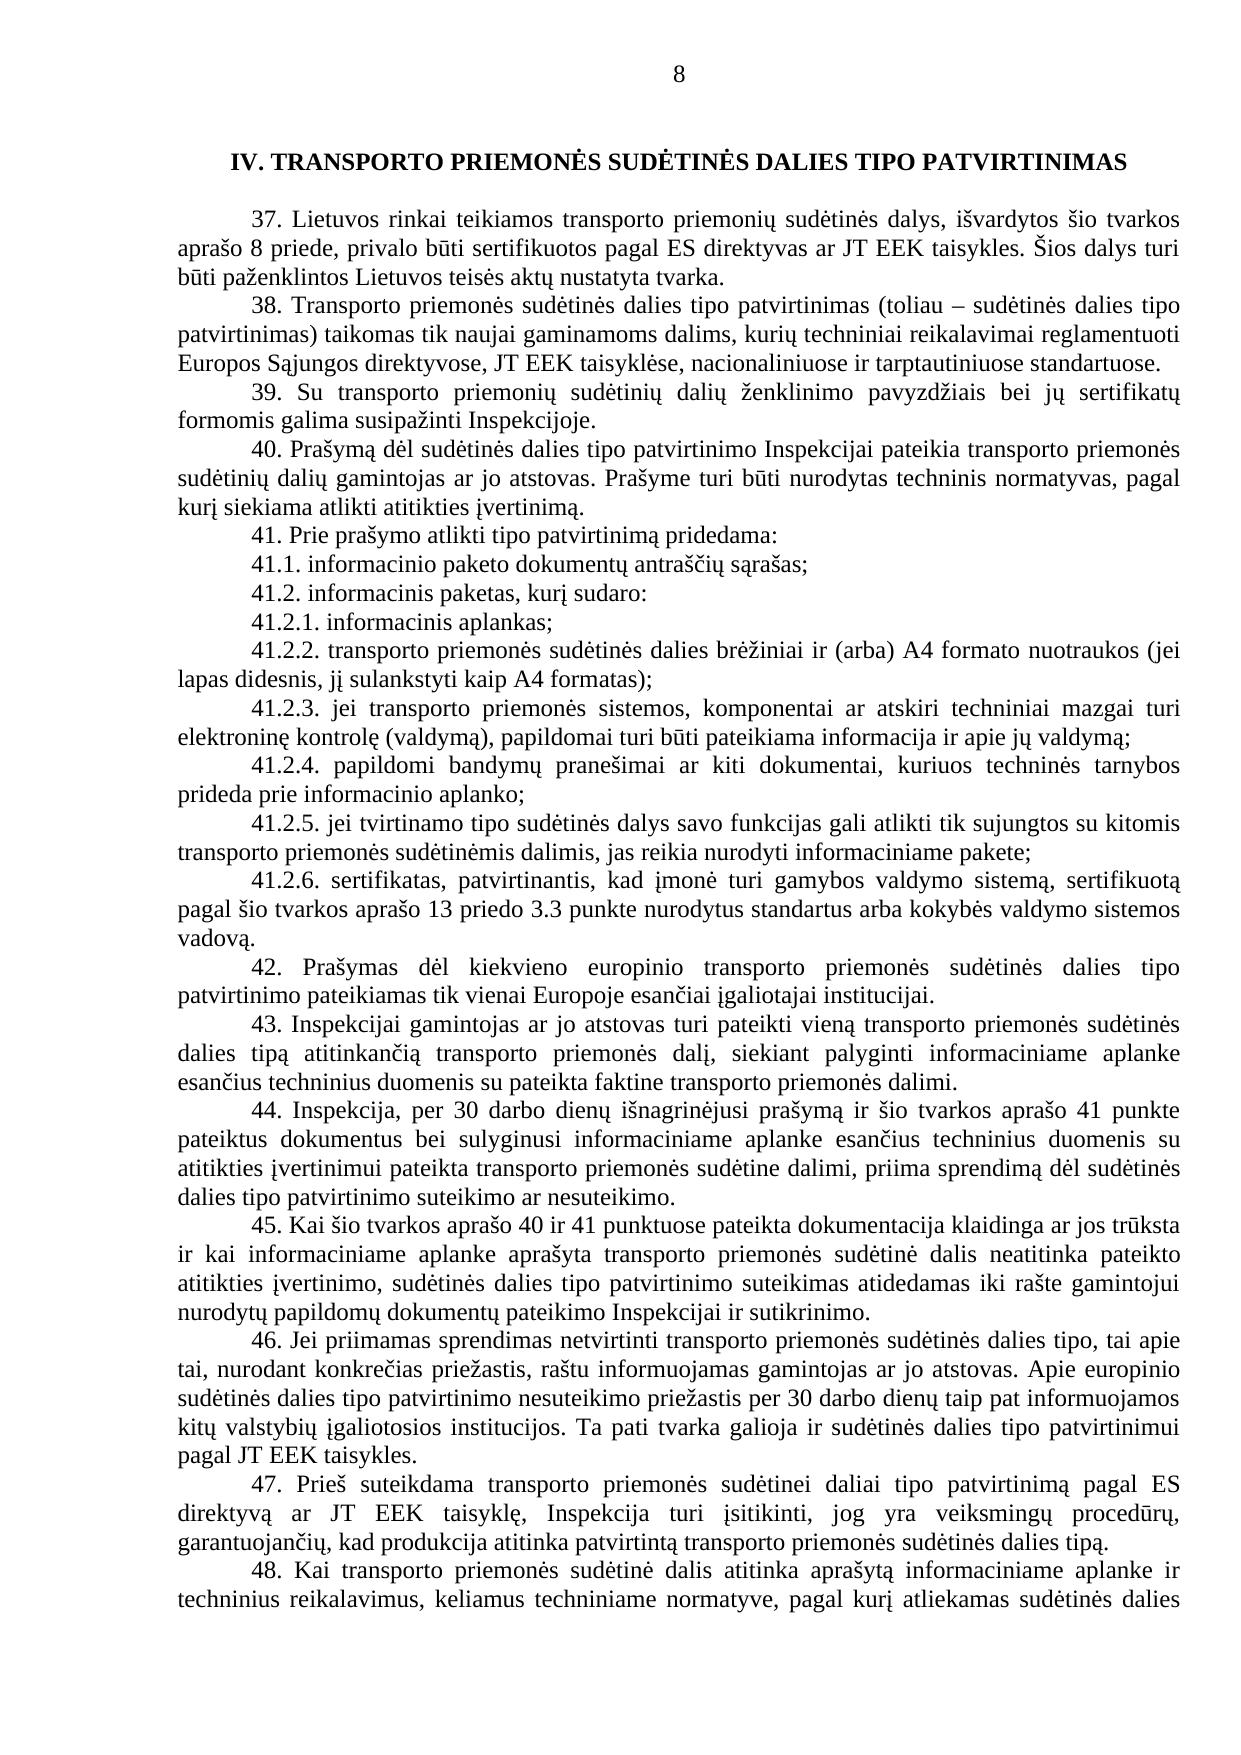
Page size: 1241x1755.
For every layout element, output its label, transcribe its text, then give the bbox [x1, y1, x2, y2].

text 41. Prie prašymo atlikti tipo patvirtinimą pridedama: [177, 521, 1181, 549]
text 41.2.6. sertifikatas, patvirtinantis, kad įmonė turi gamybos valdymo sistemą, sertifikuotą pagal šio tvarkos aprašo 13 priedo 3.3 punkte nurodytus standartus arba kokybės valdymo sistemos vadovą. [177, 866, 1181, 952]
text 42. Prašymas dėl kiekvieno europinio transporto priemonės sudėtinės dalies tipo patvirtinimo pateikiamas tik vienai Europoje esančiai įgaliotajai institucijai. [177, 952, 1181, 1009]
text 39. Su transporto priemonių sudėtinių dalių ženklinimo pavyzdžiais bei jų sertifikatų formomis galima susipažinti Inspekcijoje. [177, 377, 1181, 434]
text 41.2.3. jei transporto priemonės sistemos, komponentai ar atskiri techniniai mazgai turi elektroninę kontrolę (valdymą), papildomai turi būti pateikiama informacija ir apie jų valdymą; [177, 693, 1181, 751]
text IV. TRANSPORTO PRIEMONĖS SUDĖTINĖS DALIES TIPO PATVIRTINIMAS [177, 147, 1181, 176]
text 37. Lietuvos rinkai teikiamos transporto priemonių sudėtinės dalys, išvardytos šio tvarkos aprašo 8 priede, privalo būti sertifikuotos pagal ES direktyvas ar JT EEK taisykles. Šios dalys turi būti paženklintos Lietuvos teisės aktų nustatyta tvarka. [177, 204, 1181, 291]
text 41.2.1. informacinis aplankas; [177, 607, 1181, 636]
text 40. Prašymą dėl sudėtinės dalies tipo patvirtinimo Inspekcijai pateikia transporto priemonės sudėtinių dalių gamintojas ar jo atstovas. Prašyme turi būti nurodytas techninis normatyvas, pagal kurį siekiama atlikti atitikties įvertinimą. [177, 434, 1181, 521]
text 48. Kai transporto priemonės sudėtinė dalis atitinka aprašytą informaciniame aplanke ir techninius reikalavimus, keliamus techniniame normatyve, pagal kurį atliekamas sudėtinės dalies [177, 1556, 1181, 1613]
text 41.2.5. jei tvirtinamo tipo sudėtinės dalys savo funkcijas gali atlikti tik sujungtos su kitomis transporto priemonės sudėtinėmis dalimis, jas reikia nurodyti informaciniame pakete; [177, 808, 1181, 866]
text 43. Inspekcijai gamintojas ar jo atstovas turi pateikti vieną transporto priemonės sudėtinės dalies tipą atitinkančią transporto priemonės dalį, siekiant palyginti informaciniame aplanke esančius techninius duomenis su pateikta faktine transporto priemonės dalimi. [177, 1009, 1181, 1096]
text 38. Transporto priemonės sudėtinės dalies tipo patvirtinimas (toliau – sudėtinės dalies tipo patvirtinimas) taikomas tik naujai gaminamoms dalims, kurių techniniai reikalavimai reglamentuoti Europos Sąjungos direktyvose, JT EEK taisyklėse, nacionaliniuose ir tarptautiniuose standartuose. [177, 291, 1181, 377]
text 41.2.2. transporto priemonės sudėtinės dalies brėžiniai ir (arba) A4 formato nuotraukos (jei lapas didesnis, jį sulankstyti kaip A4 formatas); [177, 636, 1181, 693]
text 41.1. informacinio paketo dokumentų antraščių sąrašas; [177, 549, 1181, 578]
text 41.2. informacinis paketas, kurį sudaro: [177, 578, 1181, 607]
text 45. Kai šio tvarkos aprašo 40 ir 41 punktuose pateikta dokumentacija klaidinga ar jos trūksta ir kai informaciniame aplanke aprašyta transporto priemonės sudėtinė dalis neatitinka pateikto atitikties įvertinimo, sudėtinės dalies tipo patvirtinimo suteikimas atidedamas iki rašte gamintojui nurodytų papildomų dokumentų pateikimo Inspekcijai ir sutikrinimo. [177, 1211, 1181, 1326]
text 46. Jei priimamas sprendimas netvirtinti transporto priemonės sudėtinės dalies tipo, tai apie tai, nurodant konkrečias priežastis, raštu informuojamas gamintojas ar jo atstovas. Apie europinio sudėtinės dalies tipo patvirtinimo nesuteikimo priežastis per 30 darbo dienų taip pat informuojamos kitų valstybių įgaliotosios institucijos. Ta pati tvarka galioja ir sudėtinės dalies tipo patvirtinimui pagal JT EEK taisykles. [177, 1326, 1181, 1469]
text 44. Inspekcija, per 30 darbo dienų išnagrinėjusi prašymą ir šio tvarkos aprašo 41 punkte pateiktus dokumentus bei sulyginusi informaciniame aplanke esančius techninius duomenis su atitikties įvertinimui pateikta transporto priemonės sudėtine dalimi, priima sprendimą dėl sudėtinės dalies tipo patvirtinimo suteikimo ar nesuteikimo. [177, 1096, 1181, 1211]
text 41.2.4. papildomi bandymų pranešimai ar kiti dokumentai, kuriuos techninės tarnybos prideda prie informacinio aplanko; [177, 751, 1181, 808]
text 47. Prieš suteikdama transporto priemonės sudėtinei daliai tipo patvirtinimą pagal ES direktyvą ar JT EEK taisyklę, Inspekcija turi įsitikinti, jog yra veiksmingų procedūrų, garantuojančių, kad produkcija atitinka patvirtintą transporto priemonės sudėtinės dalies tipą. [177, 1469, 1181, 1556]
